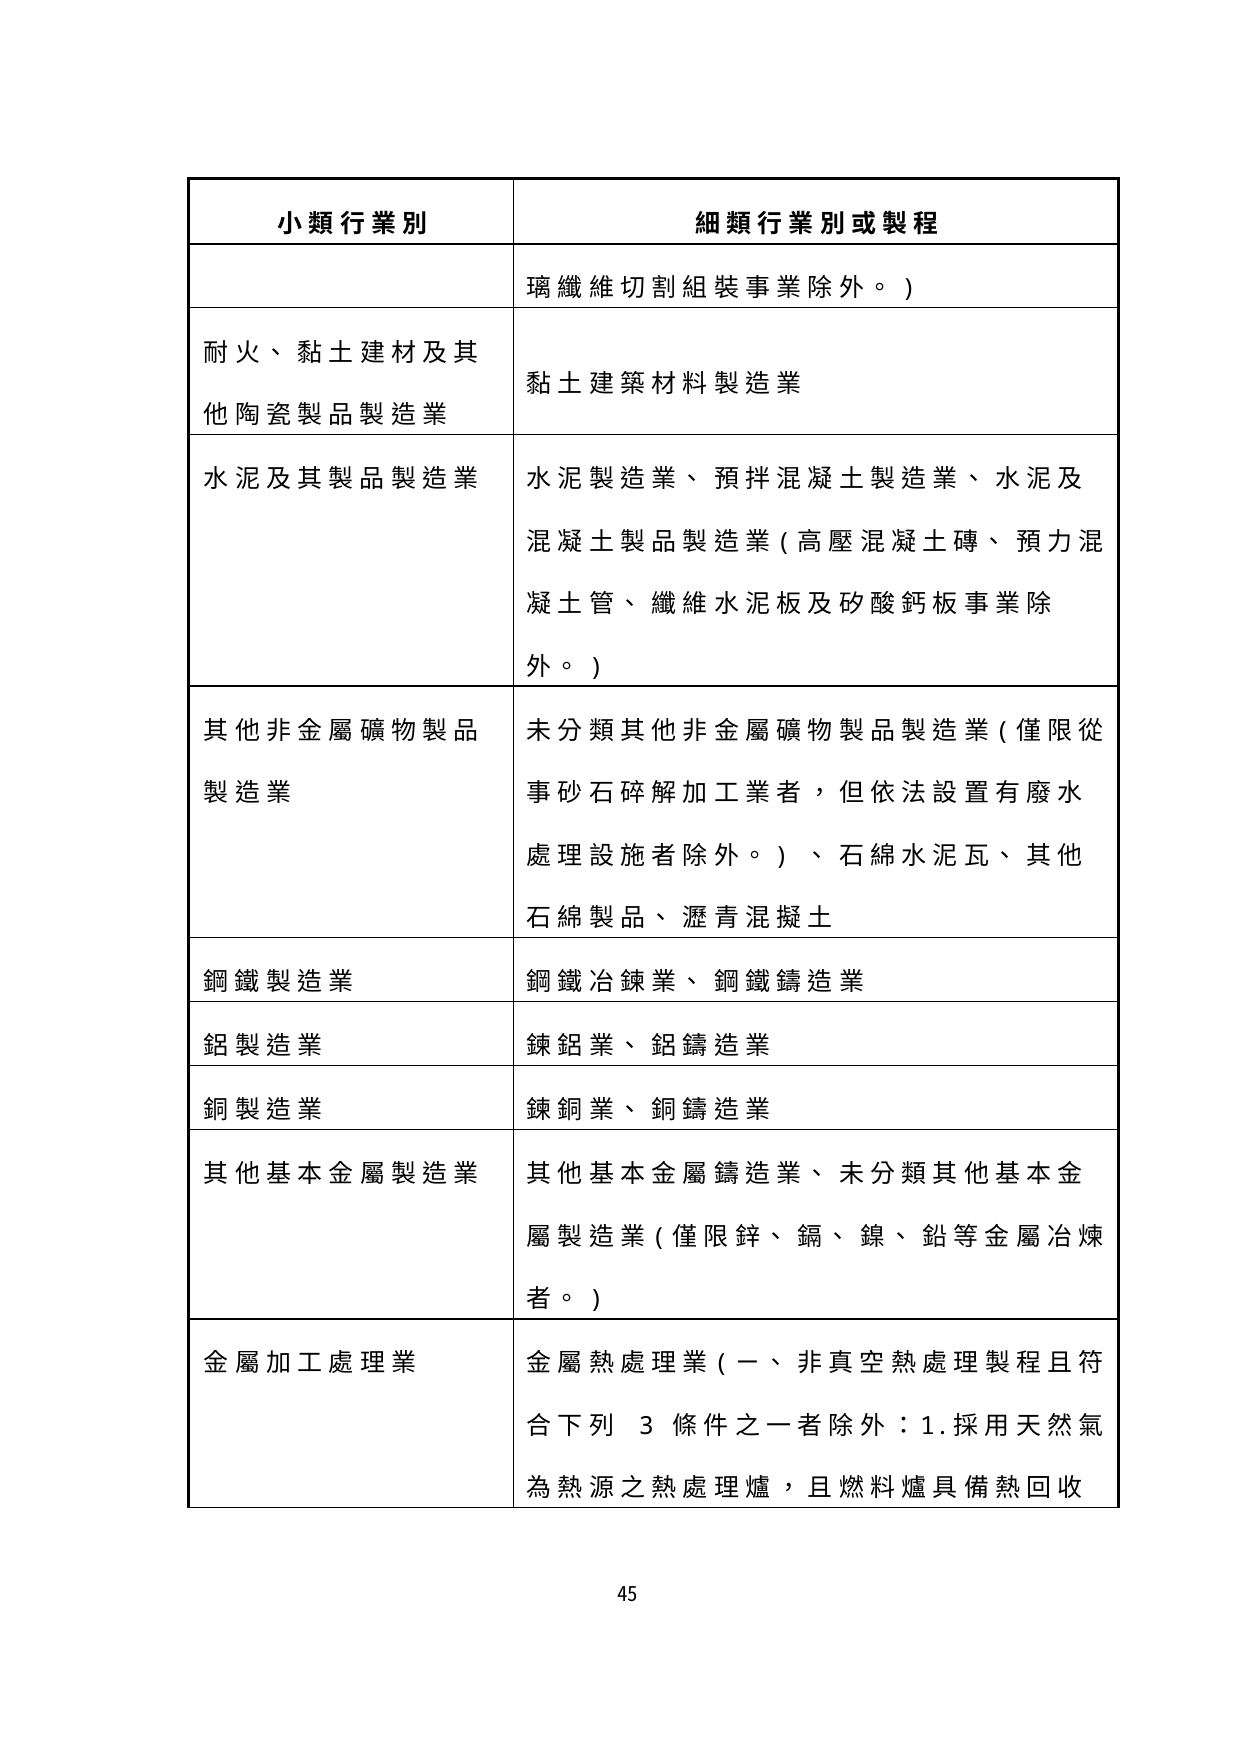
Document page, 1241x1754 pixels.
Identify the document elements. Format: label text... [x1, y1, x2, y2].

table_cell 其他基本金屬鑄造業、未分類其他基本金屬製造業(僅限鋅、鎘、鎳、鉛等金屬冶煉者。) [514, 1130, 1117, 1318]
table_cell 金屬熱處理業(ㄧ、非真空熱處理製程且符合下列 3 條件之一者除外：1.採用天然氣為熱源之熱處理爐，且燃料爐具備熱回收 [514, 1320, 1117, 1507]
table_cell 鍊銅業、銅鑄造業 [514, 1066, 1117, 1129]
table_cell 其他非金屬礦物製品製造業 [190, 687, 513, 937]
table_cell 璃纖維切割組裝事業除外。) [514, 245, 1117, 307]
table_header 細類行業別或製程 [514, 180, 1117, 243]
table_cell 鋁製造業 [190, 1002, 513, 1065]
table_cell 鋼鐵冶鍊業、鋼鐵鑄造業 [514, 938, 1117, 1001]
table_cell 水泥製造業、預拌混凝土製造業、水泥及混凝土製品製造業(高壓混凝土磚、預力混凝土管、纖維水泥板及矽酸鈣板事業除外。) [514, 435, 1117, 685]
table_cell 耐火、黏土建材及其他陶瓷製品製造業 [190, 308, 513, 433]
table_cell [190, 245, 513, 307]
table_cell 銅製造業 [190, 1066, 513, 1129]
table_cell 其他基本金屬製造業 [190, 1130, 513, 1318]
table_cell 未分類其他非金屬礦物製品製造業(僅限從事砂石碎解加工業者，但依法設置有廢水處理設施者除外。) 、石綿水泥瓦、其他石綿製品、瀝青混擬土 [514, 687, 1117, 937]
table_cell 鋼鐵製造業 [190, 938, 513, 1001]
table_header 小類行業別 [190, 180, 513, 243]
table_cell 金屬加工處理業 [190, 1320, 513, 1507]
table_cell 水泥及其製品製造業 [190, 435, 513, 685]
table_cell 鍊鋁業、鋁鑄造業 [514, 1002, 1117, 1065]
table_cell 黏土建築材料製造業 [514, 308, 1117, 433]
